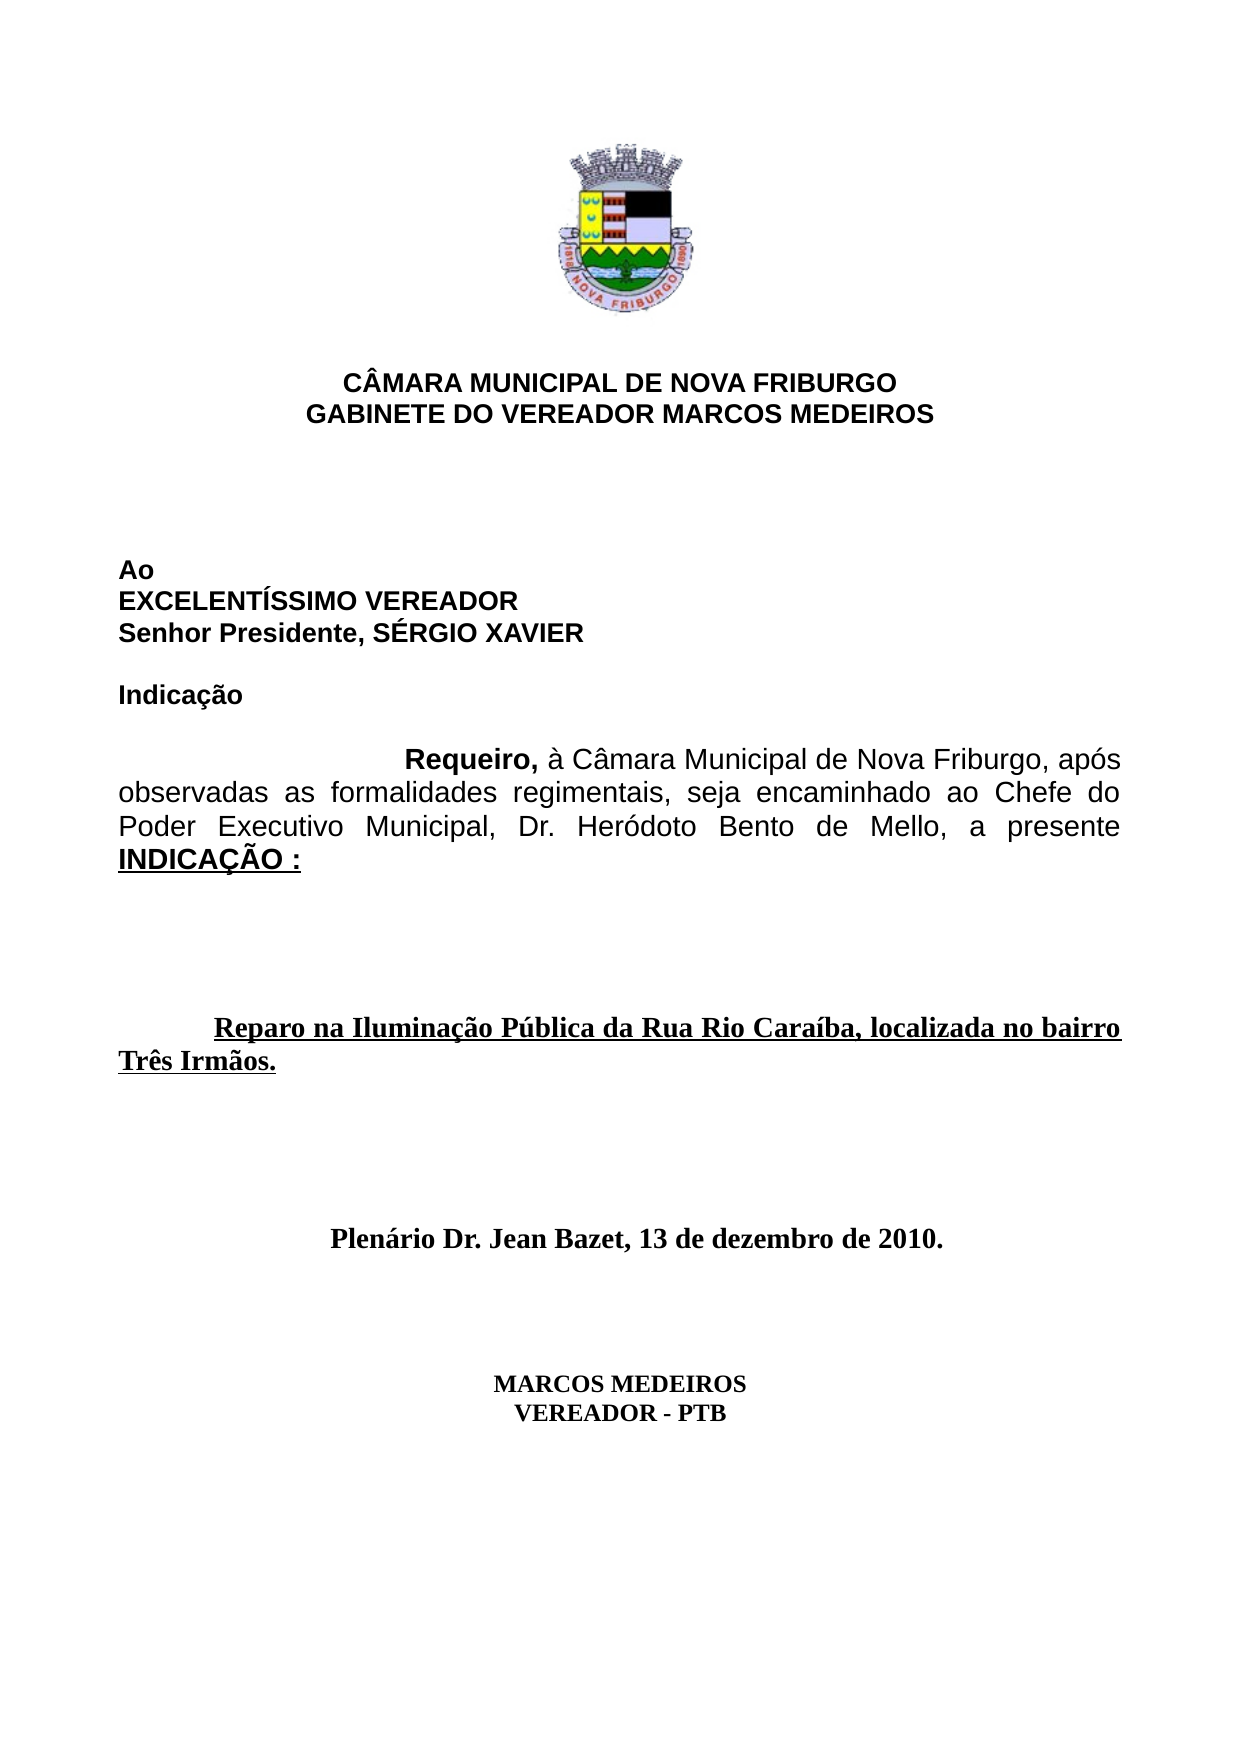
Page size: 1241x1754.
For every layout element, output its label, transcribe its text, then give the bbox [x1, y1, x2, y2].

text CÂMARA MUNICIPAL DE NOVA FRIBURGO [118, 367, 1122, 398]
text Ao [118, 554, 1122, 585]
text MARCOS MEDEIROS [118, 1369, 1122, 1398]
text EXCELENTÍSSIMO VEREADOR [118, 585, 1122, 617]
text Reparo na Iluminação Pública da Rua Rio Caraíba, localizada no bairro Três Irmãos. [118, 1010, 1122, 1077]
text VEREADOR - PTB [118, 1398, 1122, 1427]
text Indicação [118, 679, 1122, 710]
text GABINETE DO VEREADOR MARCOS MEDEIROS [118, 398, 1122, 429]
text Requeiro, à Câmara Municipal de Nova Friburgo, após observadas as formalidades regimentais, seja encaminhado ao Chefe do Poder Executivo Municipal, Dr. Heródoto Bento de Mello, a presente INDICAÇÃO : [118, 742, 1122, 876]
text Senhor Presidente, SÉRGIO XAVIER [118, 617, 1122, 648]
picture [537, 127, 703, 327]
text Plenário Dr. Jean Bazet, 13 de dezembro de 2010. [266, 1221, 1122, 1254]
